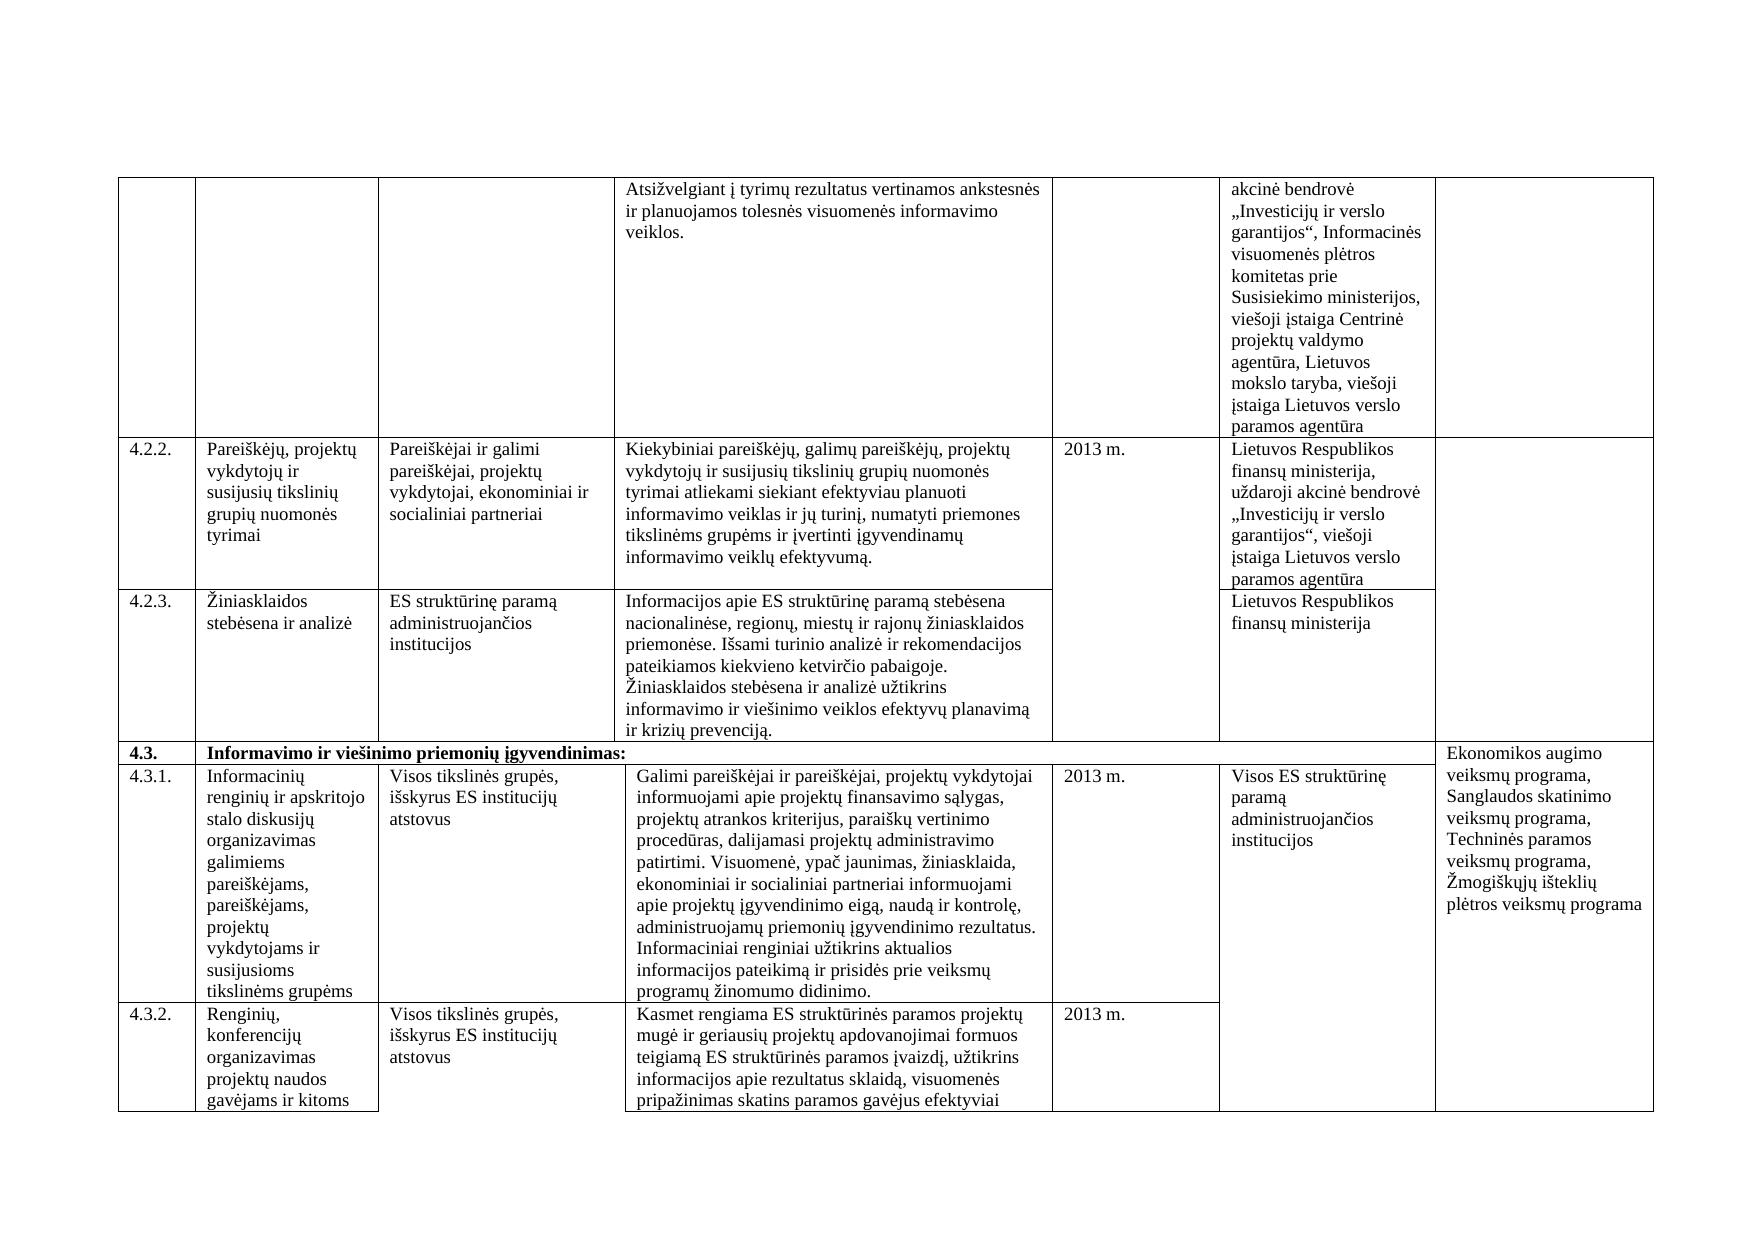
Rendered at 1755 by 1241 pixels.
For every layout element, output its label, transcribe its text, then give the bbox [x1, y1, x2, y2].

table_cell [1053, 178, 1219, 437]
table_cell 2013 m. [1053, 765, 1219, 1002]
table_cell Informavimo ir viešinimo priemonių įgyvendinimas: [196, 742, 1435, 763]
table_cell akcinė bendrovė „Investicijų ir verslo garantijos“, Informacinės visuomenės plėtros komitetas prie Susisiekimo ministerijos, viešoji įstaiga Centrinė projektų valdymo agentūra, Lietuvos mokslo taryba, viešoji įstaiga Lietuvos verslo paramos agentūra [1220, 178, 1435, 437]
table_cell Informacijos apie ES struktūrinę paramą stebėsena nacionalinėse, regionų, miestų ir rajonų žiniasklaidos priemonėse. Išsami turinio analizė ir rekomendacijos pateikiamos kiekvieno ketvirčio pabaigoje. Žiniasklaidos stebėsena ir analizė užtikrins informavimo ir viešinimo veiklos efektyvų planavimą ir krizių prevenciją. [615, 590, 1052, 741]
table_cell Ekonomikos augimo veiksmų programa, Sanglaudos skatinimo veiksmų programa, Techninės paramos veiksmų programa, Žmogiškųjų išteklių plėtros veiksmų programa [1436, 742, 1653, 1111]
table_cell 4.3. [119, 742, 195, 763]
table_cell Pareiškėjų, projektų vykdytojų ir susijusių tikslinių grupių nuomonės tyrimai [196, 438, 378, 589]
table_cell Kiekybiniai pareiškėjų, galimų pareiškėjų, projektų vykdytojų ir susijusių tikslinių grupių nuomonės tyrimai atliekami siekiant efektyviau planuoti informavimo veiklas ir jų turinį, numatyti priemones tikslinėms grupėms ir įvertinti įgyvendinamų informavimo veiklų efektyvumą. [615, 438, 1052, 589]
table_cell Renginių, konferencijų organizavimas projektų naudos gavėjams ir kitoms [196, 1003, 378, 1111]
table_cell [1436, 438, 1653, 741]
table_cell Kasmet rengiama ES struktūrinės paramos projektų mugė ir geriausių projektų apdovanojimai formuos teigiamą ES struktūrinės paramos įvaizdį, užtikrins informacijos apie rezultatus sklaidą, visuomenės pripažinimas skatins paramos gavėjus efektyviai [626, 1003, 1052, 1111]
table_cell Visos tikslinės grupės, išskyrus ES institucijų atstovus [379, 1003, 625, 1111]
table_cell Atsižvelgiant į tyrimų rezultatus vertinamos ankstesnės ir planuojamos tolesnės visuomenės informavimo veiklos. [615, 178, 1052, 437]
table_cell [119, 178, 195, 437]
table_cell 4.2.3. [119, 590, 195, 741]
table_cell [1436, 178, 1653, 437]
table_cell Visos ES struktūrinę paramą administruojančios institucijos [1220, 765, 1435, 1111]
table_cell ES struktūrinę paramą administruojančios institucijos [379, 590, 614, 741]
table_cell Galimi pareiškėjai ir pareiškėjai, projektų vykdytojai informuojami apie projektų finansavimo sąlygas, projektų atrankos kriterijus, paraiškų vertinimo procedūras, dalijamasi projektų administravimo patirtimi. Visuomenė, ypač jaunimas, žiniasklaida, ekonominiai ir socialiniai partneriai informuojami apie projektų įgyvendinimo eigą, naudą ir kontrolę, administruojamų priemonių įgyvendinimo rezultatus. Informaciniai renginiai užtikrins aktualios informacijos pateikimą ir prisidės prie veiksmų programų žinomumo didinimo. [626, 765, 1052, 1002]
table_cell Žiniasklaidos stebėsena ir analizė [196, 590, 378, 741]
table_cell Lietuvos Respublikos finansų ministerija, uždaroji akcinė bendrovė „Investicijų ir verslo garantijos“, viešoji įstaiga Lietuvos verslo paramos agentūra [1220, 438, 1435, 589]
table_cell [196, 178, 378, 437]
table_cell Lietuvos Respublikos finansų ministerija [1220, 590, 1435, 741]
table_cell 4.2.2. [119, 438, 195, 589]
table_cell 2013 m. [1053, 1003, 1219, 1111]
table_cell 4.3.2. [119, 1003, 195, 1111]
table_cell Informacinių renginių ir apskritojo stalo diskusijų organizavimas galimiems pareiškėjams, pareiškėjams, projektų vykdytojams ir susijusioms tikslinėms grupėms [196, 765, 378, 1002]
table_cell Pareiškėjai ir galimi pareiškėjai, projektų vykdytojai, ekonominiai ir socialiniai partneriai [379, 438, 614, 589]
table_cell 4.3.1. [119, 765, 195, 1002]
table_cell Visos tikslinės grupės, išskyrus ES institucijų atstovus [379, 765, 625, 1002]
table_cell 2013 m. [1053, 438, 1219, 741]
table_cell [379, 178, 614, 437]
